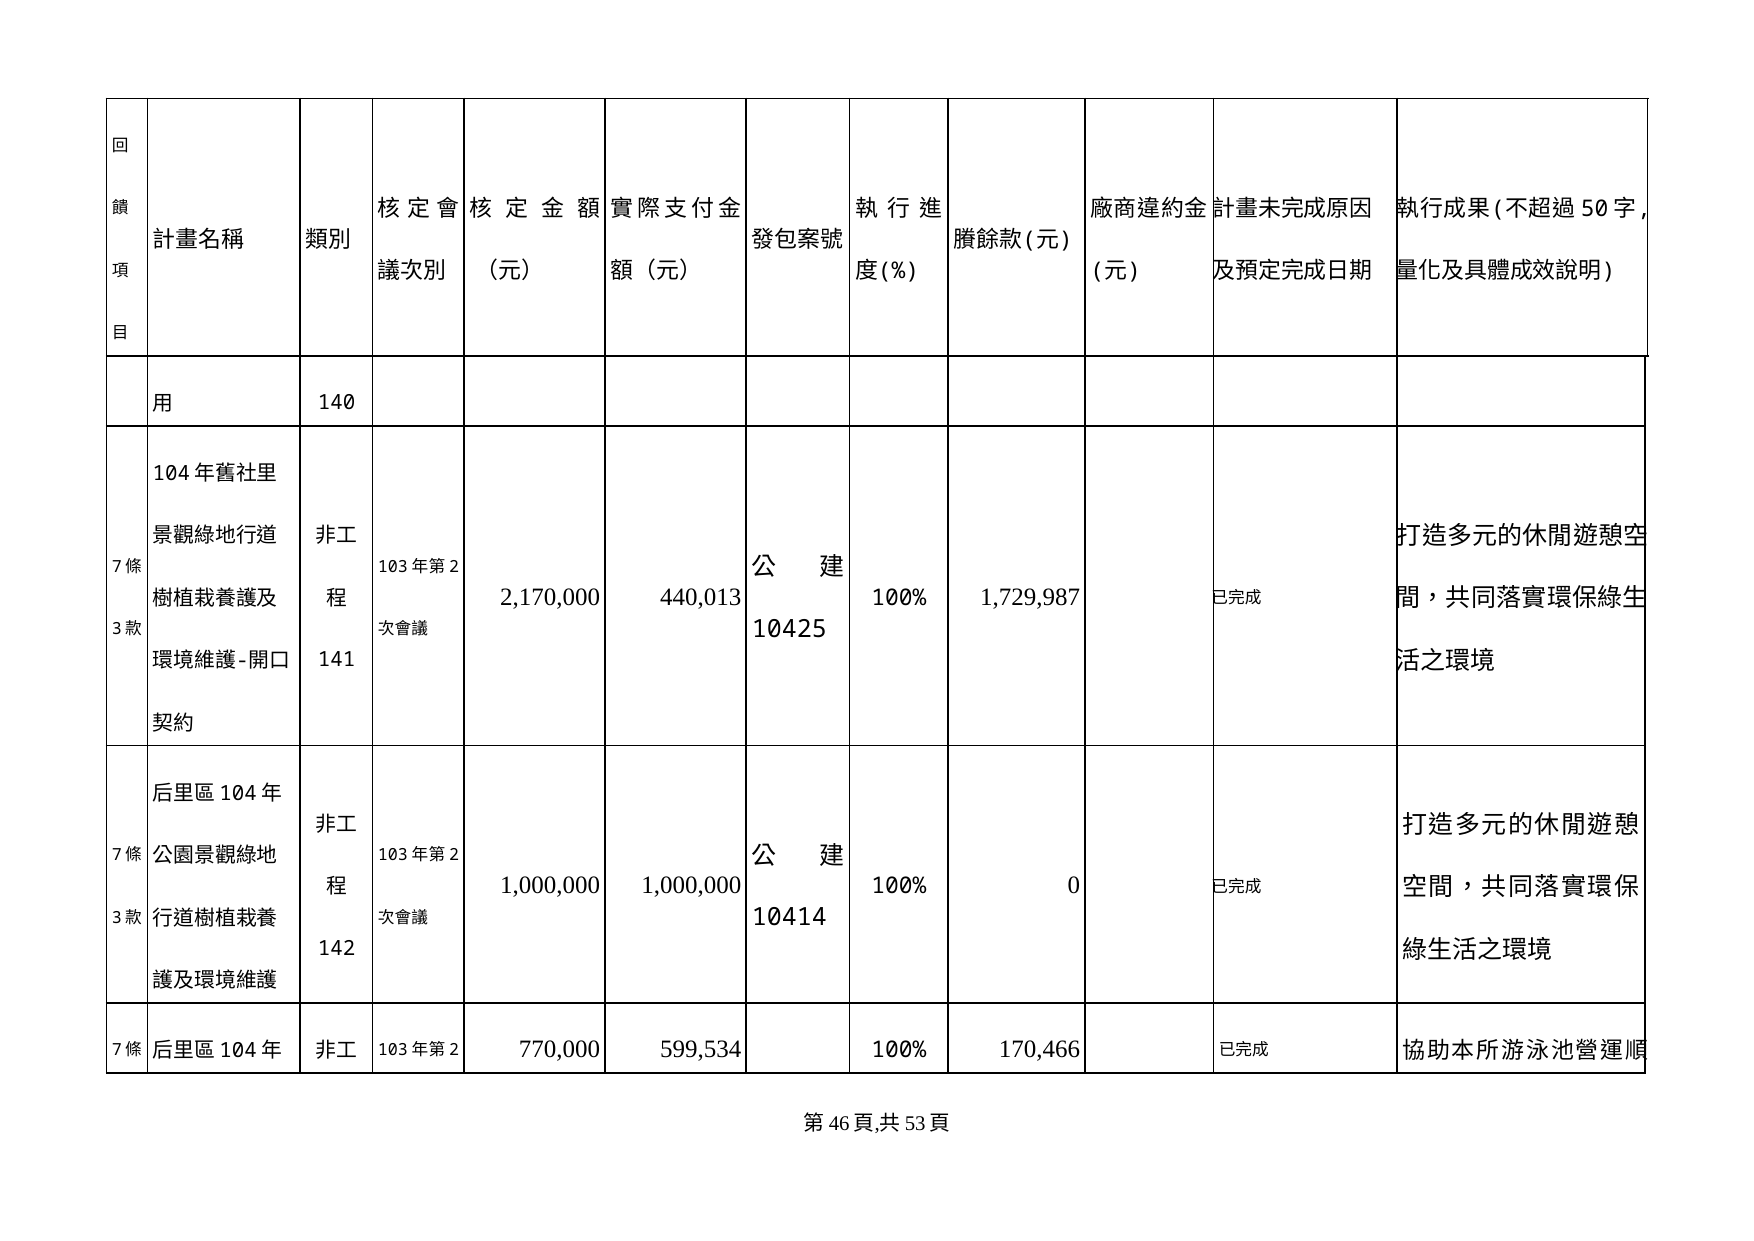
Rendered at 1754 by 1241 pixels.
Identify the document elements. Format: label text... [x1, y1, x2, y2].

table_cell [747, 357, 849, 425]
table_header 核定金額（元） [465, 99, 604, 355]
table_cell [107, 357, 147, 425]
table_cell 1,000,000 [465, 746, 604, 1002]
table_header 賸餘款(元) [949, 99, 1084, 355]
table_cell 770,000 [465, 1004, 604, 1072]
table_header 計畫未完成原因 及預定完成日期 [1214, 99, 1396, 355]
table_cell 1,729,987 [949, 427, 1084, 745]
table_header 計畫名稱 [148, 99, 299, 355]
table_cell [850, 357, 947, 425]
table_cell 104年舊社里景觀綠地行道樹植栽養護及環境維護-開口契約 [148, 427, 299, 745]
table_cell 100% [850, 1004, 947, 1072]
table_cell [1398, 357, 1644, 425]
table_cell 已完成 [1214, 746, 1396, 1002]
table_cell 已完成 [1214, 1004, 1396, 1072]
table_cell [373, 357, 463, 425]
table_header 廠商違約金(元) [1086, 99, 1213, 355]
table_cell [1214, 357, 1396, 425]
table_cell 440,013 [606, 427, 745, 745]
table_header 實際支付金額（元） [606, 99, 745, 355]
table_cell [1086, 357, 1213, 425]
table_header 回饋項目 [107, 99, 147, 355]
table_cell [606, 357, 745, 425]
table_cell [1086, 427, 1213, 745]
table_cell 140 [301, 357, 372, 425]
table_cell 用 [148, 357, 299, 425]
table_cell 非工程142 [301, 746, 372, 1002]
table_cell 非工 [301, 1004, 372, 1072]
table_cell 100% [850, 427, 947, 745]
table_cell 打造多元的休閒遊憩空間，共同落實環保綠生活之環境 [1398, 427, 1644, 745]
table_header 執行成果(不超過50字,量化及具體成效說明) [1398, 99, 1647, 355]
table_cell 100% [850, 746, 947, 1002]
table_cell 已完成 [1214, 427, 1396, 745]
table_cell 103年第2次會議 [373, 746, 463, 1002]
table_cell 協助本所游泳池營運順利 [1398, 1004, 1644, 1072]
table_header 核定會議次別 [373, 99, 463, 355]
table_header 類別 [301, 99, 372, 355]
table_cell [949, 357, 1084, 425]
table_header 發包案號 [747, 99, 849, 355]
table_cell 后里區104年 [148, 1004, 299, 1072]
table_cell 1,000,000 [606, 746, 745, 1002]
table_cell [747, 1004, 849, 1072]
table_cell 公建10425 [747, 427, 849, 745]
table_cell [1086, 746, 1213, 1002]
table_cell 7條3款 [107, 427, 147, 745]
table_header 執行進度(%) [850, 99, 947, 355]
table_cell 非工程141 [301, 427, 372, 745]
table_cell 7條 [107, 1004, 147, 1072]
table_cell 2,170,000 [465, 427, 604, 745]
table_cell [1086, 1004, 1213, 1072]
table_cell 后里區104年公園景觀綠地行道樹植栽養護及環境維護 [148, 746, 299, 1002]
table_cell 公建10414 [747, 746, 849, 1002]
table_cell 0 [949, 746, 1084, 1002]
table_cell 170,466 [949, 1004, 1084, 1072]
table_cell 103年第2 [373, 1004, 463, 1072]
table_cell 103年第2次會議 [373, 427, 463, 745]
table_cell 打造多元的休閒遊憩空間，共同落實環保綠生活之環境 [1398, 746, 1644, 1002]
table_cell 7條3款 [107, 746, 147, 1002]
table_cell 599,534 [606, 1004, 745, 1072]
table_cell [465, 357, 604, 425]
